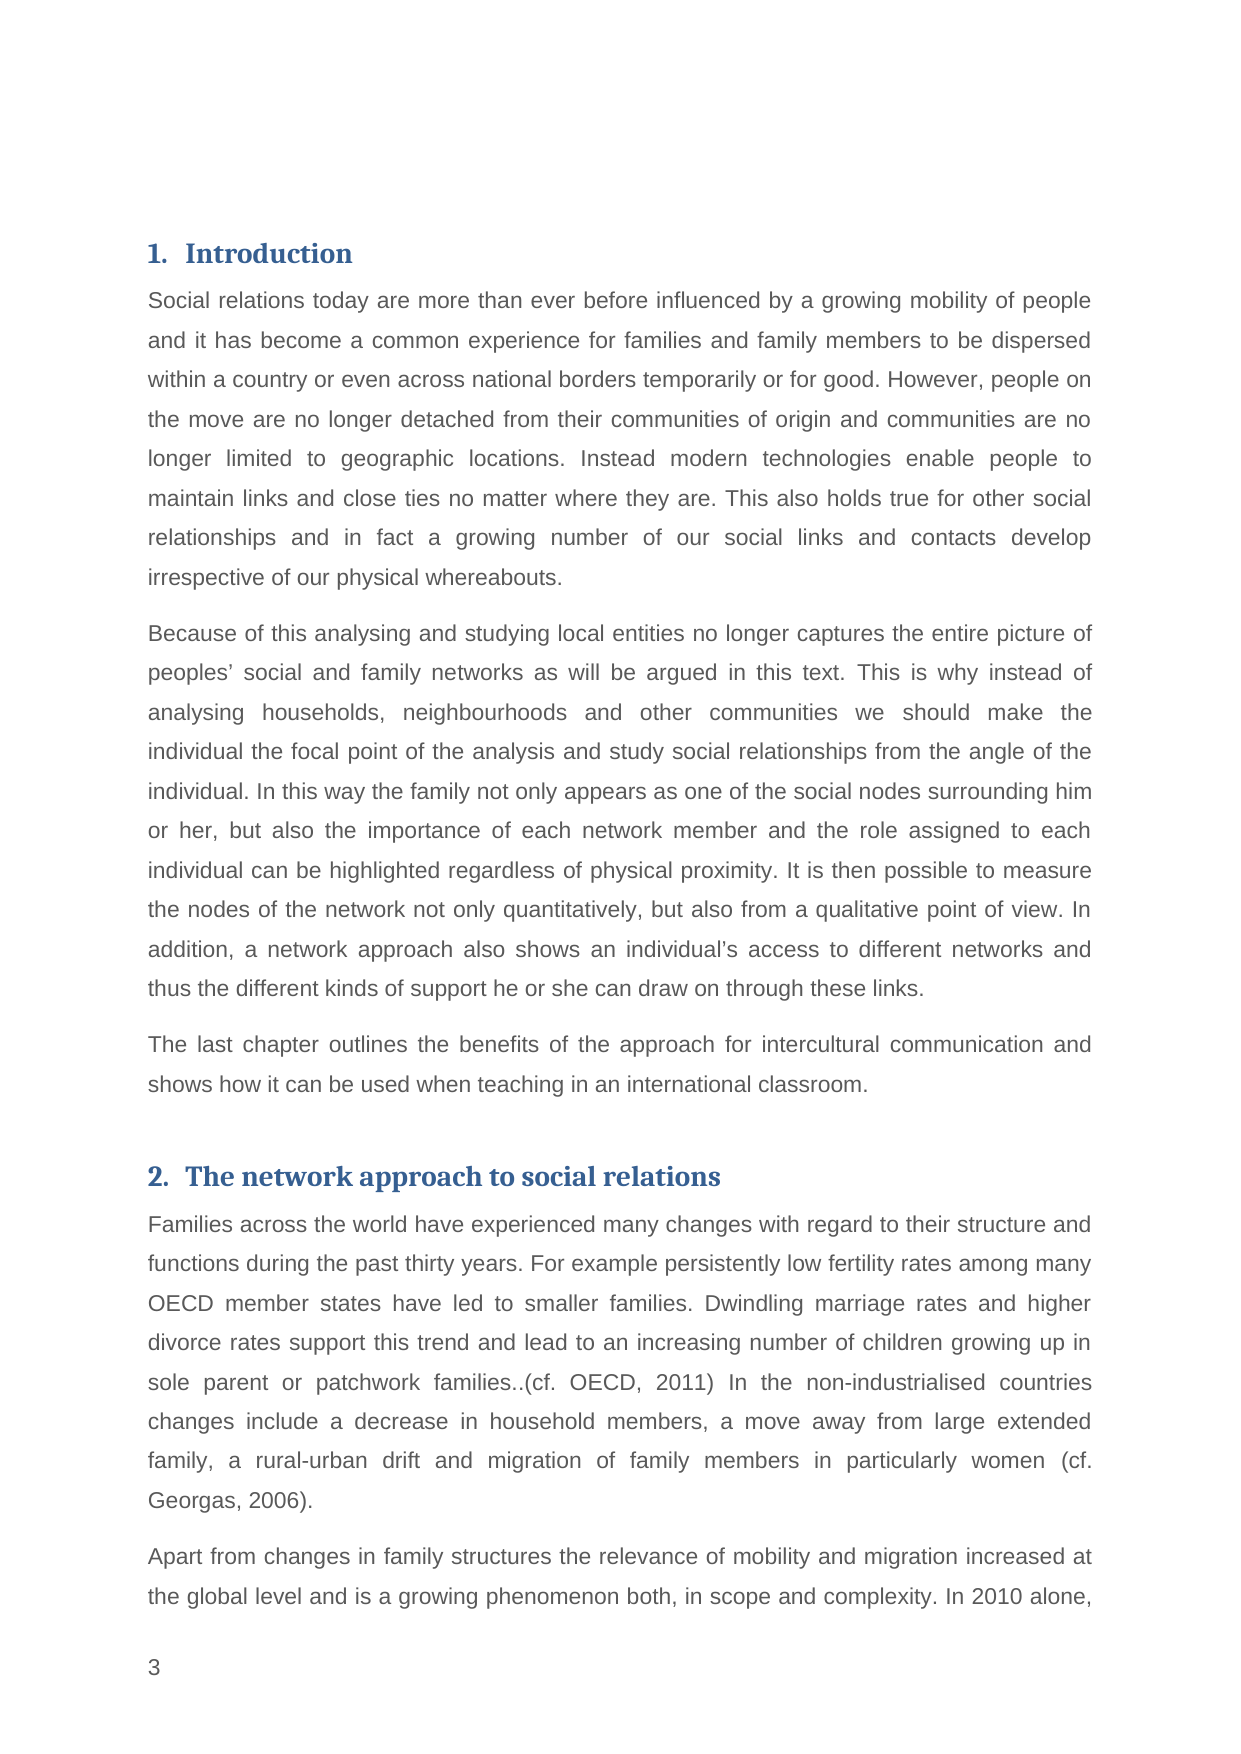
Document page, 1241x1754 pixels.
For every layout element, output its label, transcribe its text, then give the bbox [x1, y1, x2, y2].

text Families across the world have experienced many changes with regard to their structure and functions during the past thirty years. For example persistently low fertility rates among many OECD member states have led to smaller families. Dwindling marriage rates and higher divorce rates support this trend and lead to an increasing number of children growing up in sole parent or patchwork families..(cf. OECD, 2011) In the non-industrialised countries changes include a decrease in household members, a move away from large extended family, a rural-urban drift and migration of family members in particularly women (cf. Georgas, 2006). [148, 1211, 1093, 1513]
text Apart from changes in family structures the relevance of mobility and migration increased at the global level and is a growing phenomenon both, in scope and complexity. In 2010 alone, [148, 1543, 1093, 1609]
subtitle The network approach to social relations [148, 1160, 1093, 1194]
subtitle Introduction [148, 237, 1093, 271]
text Social relations today are more than ever before influenced by a growing mobility of people and it has become a common experience for families and family members to be dispersed within a country or even across national borders temporarily or for good. However, people on the move are no longer detached from their communities of origin and communities are no longer limited to geographic locations. Instead modern technologies enable people to maintain links and close ties no matter where they are. This also holds true for other social relationships and in fact a growing number of our social links and contacts develop irrespective of our physical whereabouts. [148, 287, 1093, 590]
text The last chapter outlines the benefits of the approach for intercultural communication and shows how it can be used when teaching in an international classroom. [148, 1031, 1093, 1097]
text Because of this analysing and studying local entities no longer captures the entire picture of peoples’ social and family networks as will be argued in this text. This is why instead of analysing households, neighbourhoods and other communities we should make the individual the focal point of the analysis and study social relationships from the angle of the individual. In this way the family not only appears as one of the social nodes surrounding him or her, but also the importance of each network member and the role assigned to each individual can be highlighted regardless of physical proximity. It is then possible to measure the nodes of the network not only quantitatively, but also from a qualitative point of view. In addition, a network approach also shows an individual’s access to different networks and thus the different kinds of support he or she can draw on through these links. [148, 620, 1093, 1002]
